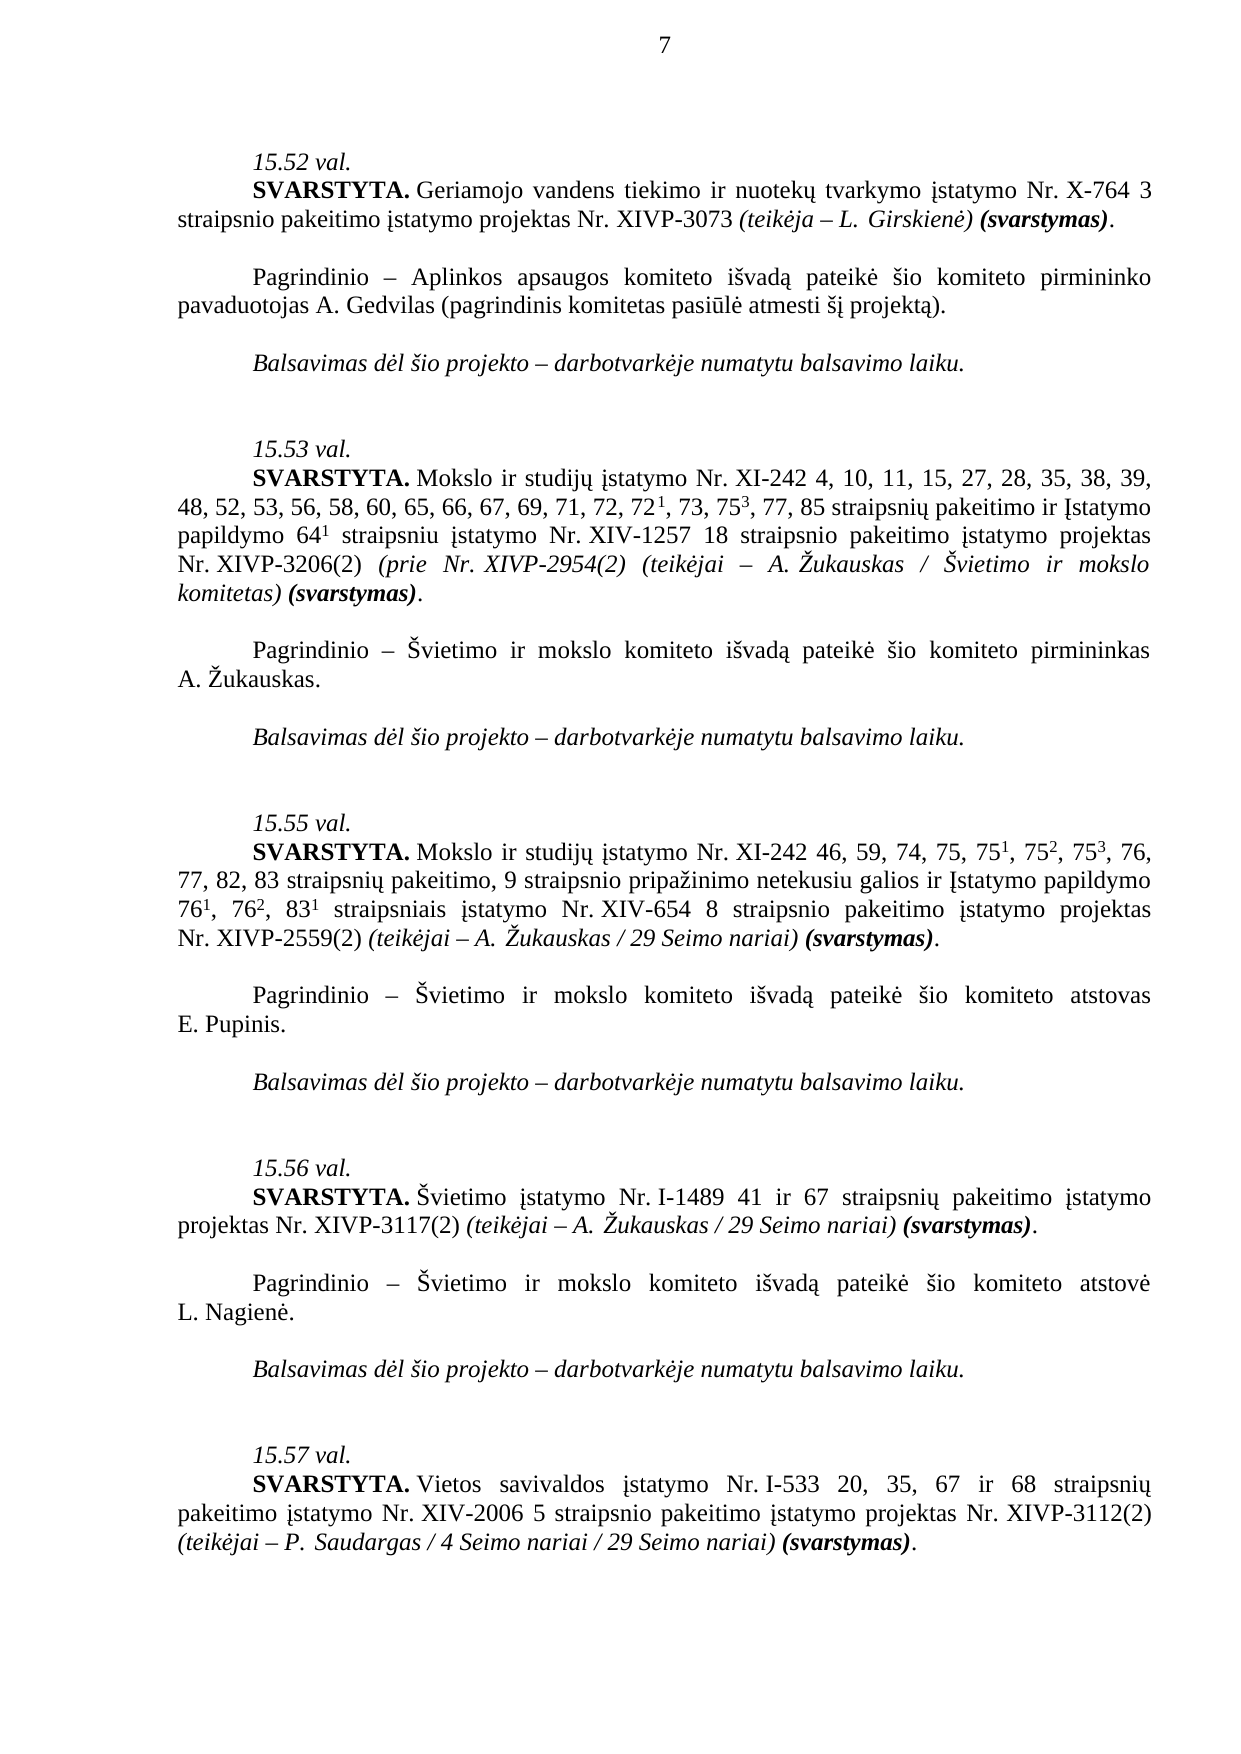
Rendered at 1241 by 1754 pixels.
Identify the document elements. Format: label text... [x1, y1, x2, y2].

text 15.55 val. [177, 808, 1152, 837]
text Balsavimas dėl šio projekto – darbotvarkėje numatytu balsavimo laiku. [177, 348, 1152, 377]
text SVARSTYTA. Vietos savivaldos įstatymo Nr. I-533 20, 35, 67 ir 68 straipsnių pakeitimo įstatymo Nr. XIV-2006 5 straipsnio pakeitimo įstatymo projektas Nr. XIVP-3112(2) (teikėjai – P. Saudargas / 4 Seimo nariai / 29 Seimo nariai) (svarstymas). [177, 1469, 1152, 1556]
text Balsavimas dėl šio projekto – darbotvarkėje numatytu balsavimo laiku. [177, 722, 1152, 751]
text SVARSTYTA. Mokslo ir studijų įstatymo Nr. XI-242 4, 10, 11, 15, 27, 28, 35, 38, 39, 48, 52, 53, 56, 58, 60, 65, 66, 67, 69, 71, 72, 721, 73, 753, 77, 85 straipsnių pakeitimo ir Įstatymo papildymo 641 straipsniu įstatymo Nr. XIV-1257 18 straipsnio pakeitimo įstatymo projektas Nr. XIVP-3206(2) (prie Nr. XIVP-2954(2) (teikėjai – A. Žukauskas / Švietimo ir mokslo komitetas) (svarstymas). [177, 463, 1152, 607]
text Balsavimas dėl šio projekto – darbotvarkėje numatytu balsavimo laiku. [177, 1354, 1152, 1383]
text 15.53 val. [177, 434, 1152, 463]
text Balsavimas dėl šio projekto – darbotvarkėje numatytu balsavimo laiku. [177, 1067, 1152, 1096]
text Pagrindinio – Švietimo ir mokslo komiteto išvadą pateikė šio komiteto atstovas E. Pupinis. [177, 981, 1152, 1038]
text Pagrindinio – Švietimo ir mokslo komiteto išvadą pateikė šio komiteto atstovė L. Nagienė. [177, 1268, 1152, 1326]
text SVARSTYTA. Geriamojo vandens tiekimo ir nuotekų tvarkymo įstatymo Nr. X-764 3 straipsnio pakeitimo įstatymo projektas Nr. XIVP-3073 (teikėja – L. Girskienė) (svarstymas). [177, 176, 1152, 233]
text Pagrindinio – Švietimo ir mokslo komiteto išvadą pateikė šio komiteto pirmininkas A. Žukauskas. [177, 636, 1152, 693]
text 15.56 val. [177, 1153, 1152, 1182]
text SVARSTYTA. Švietimo įstatymo Nr. I-1489 41 ir 67 straipsnių pakeitimo įstatymo projektas Nr. XIVP-3117(2) (teikėjai – A. Žukauskas / 29 Seimo nariai) (svarstymas). [177, 1182, 1152, 1239]
text Pagrindinio – Aplinkos apsaugos komiteto išvadą pateikė šio komiteto pirmininko pavaduotojas A. Gedvilas (pagrindinis komitetas pasiūlė atmesti šį projektą). [177, 262, 1152, 319]
text SVARSTYTA. Mokslo ir studijų įstatymo Nr. XI-242 46, 59, 74, 75, 751, 752, 753, 76, 77, 82, 83 straipsnių pakeitimo, 9 straipsnio pripažinimo netekusiu galios ir Įstatymo papildymo 761, 762, 831 straipsniais įstatymo Nr. XIV-654 8 straipsnio pakeitimo įstatymo projektas Nr. XIVP-2559(2) (teikėjai – A. Žukauskas / 29 Seimo nariai) (svarstymas). [177, 837, 1152, 952]
text 15.52 val. [177, 147, 1152, 176]
text 15.57 val. [177, 1441, 1152, 1469]
